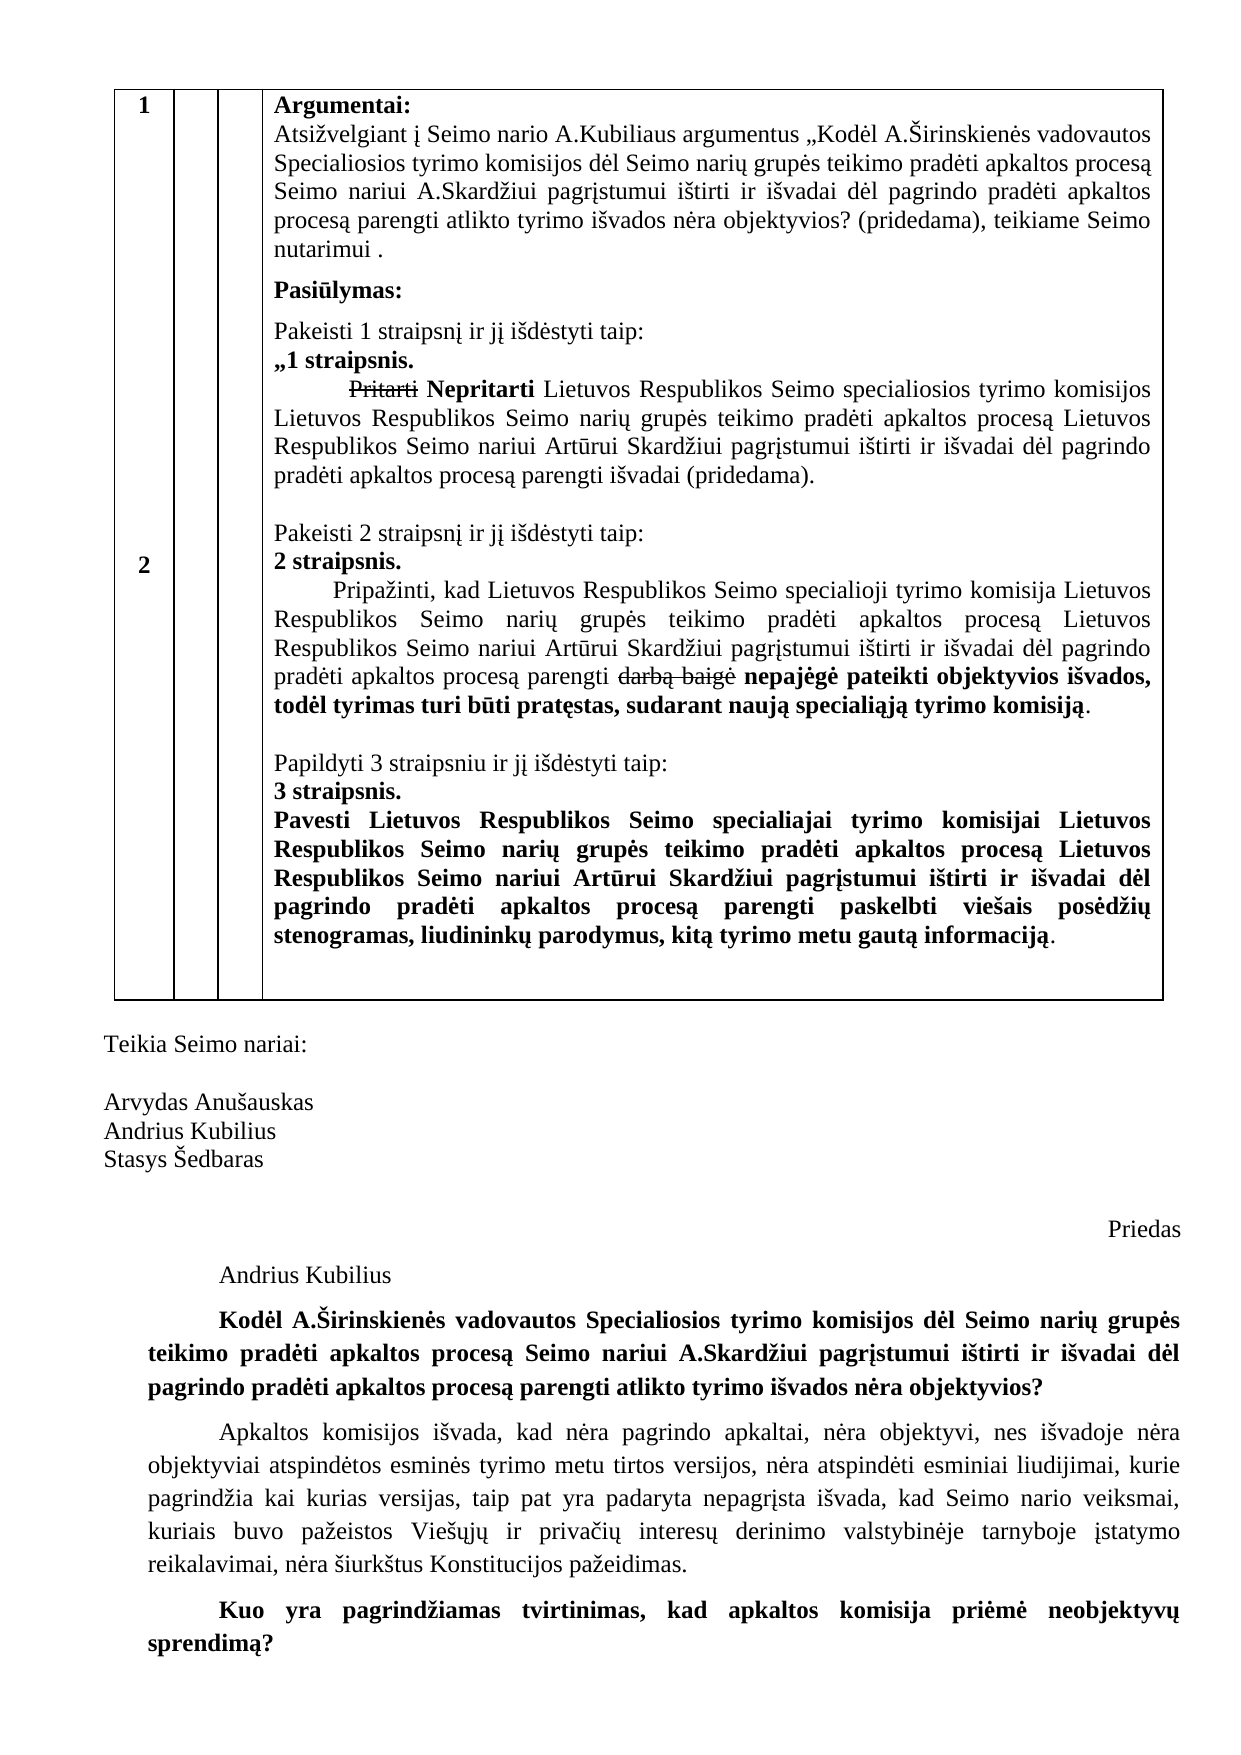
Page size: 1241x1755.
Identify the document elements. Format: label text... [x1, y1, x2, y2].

text Kodėl A.Širinskienės vadovautos Specialiosios tyrimo komisijos dėl Seimo narių grupės teikimo pradėti apkaltos procesą Seimo nariui A.Skardžiui pagrįstumui ištirti ir išvadai dėl pagrindo pradėti apkaltos procesą parengti atlikto tyrimo išvados nėra objektyvios? [148, 1306, 1181, 1400]
text Arvydas Anušauskas [103, 1087, 1181, 1116]
table_cell [219, 90, 262, 999]
text Andrius Kubilius [148, 1260, 1181, 1289]
table_cell Argumentai: Atsižvelgiant į Seimo nario A.Kubiliaus argumentus „Kodėl A.Širinskienės vadovautos Specialiosios tyrimo komisijos dėl Seimo narių grupės teikimo pradėti apkaltos procesą Seimo nariui A.Skardžiui pagrįstumui ištirti ir išvadai dėl pagrindo pradėti apkaltos procesą parengti atlikto tyrimo išvados nėra objektyvios? (pridedama), teikiame Seimo nutarimui . Pasiūlymas: Pakeisti 1 straipsnį ir jį išdėstyti taip: „1 straipsnis. Pritarti Nepritarti Lietuvos Respublikos Seimo specialiosios tyrimo komisijos Lietuvos Respublikos Seimo narių grupės teikimo pradėti apkaltos procesą Lietuvos Respublikos Seimo nariui Artūrui Skardžiui pagrįstumui ištirti ir išvadai dėl pagrindo pradėti apkaltos procesą parengti išvadai (pridedama). Pakeisti 2 straipsnį ir jį išdėstyti taip: 2 straipsnis. Pripažinti, kad Lietuvos Respublikos Seimo specialioji tyrimo komisija Lietuvos Respublikos Seimo narių grupės teikimo pradėti apkaltos procesą Lietuvos Respublikos Seimo nariui Artūrui Skardžiui pagrįstumui ištirti ir išvadai dėl pagrindo pradėti apkaltos procesą parengti darbą baigė nepajėgė pateikti objektyvios išvados, todėl tyrimas turi būti pratęstas, sudarant naują specialiąją tyrimo komisiją. Papildyti 3 straipsniu ir jį išdėstyti taip: 3 straipsnis. Pavesti Lietuvos Respublikos Seimo specialiajai tyrimo komisijai Lietuvos Respublikos Seimo narių grupės teikimo pradėti apkaltos procesą Lietuvos Respublikos Seimo nariui Artūrui Skardžiui pagrįstumui ištirti ir išvadai dėl pagrindo pradėti apkaltos procesą parengti paskelbti viešais posėdžių stenogramas, liudininkų parodymus, kitą tyrimo metu gautą informaciją. [263, 90, 1162, 999]
text Andrius Kubilius [103, 1116, 1181, 1144]
text Stasys Šedbaras [103, 1144, 1181, 1173]
text Teikia Seimo nariai: [103, 1029, 1181, 1058]
text Kuo yra pagrindžiamas tvirtinimas, kad apkaltos komisija priėmė neobjektyvų sprendimą? [148, 1595, 1181, 1656]
text Priedas [148, 1214, 1181, 1243]
text Apkaltos komisijos išvada, kad nėra pagrindo apkaltai, nėra objektyvi, nes išvadoje nėra objektyviai atspindėtos esminės tyrimo metu tirtos versijos, nėra atspindėti esminiai liudijimai, kurie pagrindžia kai kurias versijas, taip pat yra padaryta nepagrįsta išvada, kad Seimo nario veiksmai, kuriais buvo pažeistos Viešųjų ir privačių interesų derinimo valstybinėje tarnyboje įstatymo reikalavimai, nėra šiurkštus Konstitucijos pažeidimas. [148, 1417, 1181, 1578]
table_cell 1 2 [115, 90, 173, 999]
table_cell [175, 90, 217, 999]
